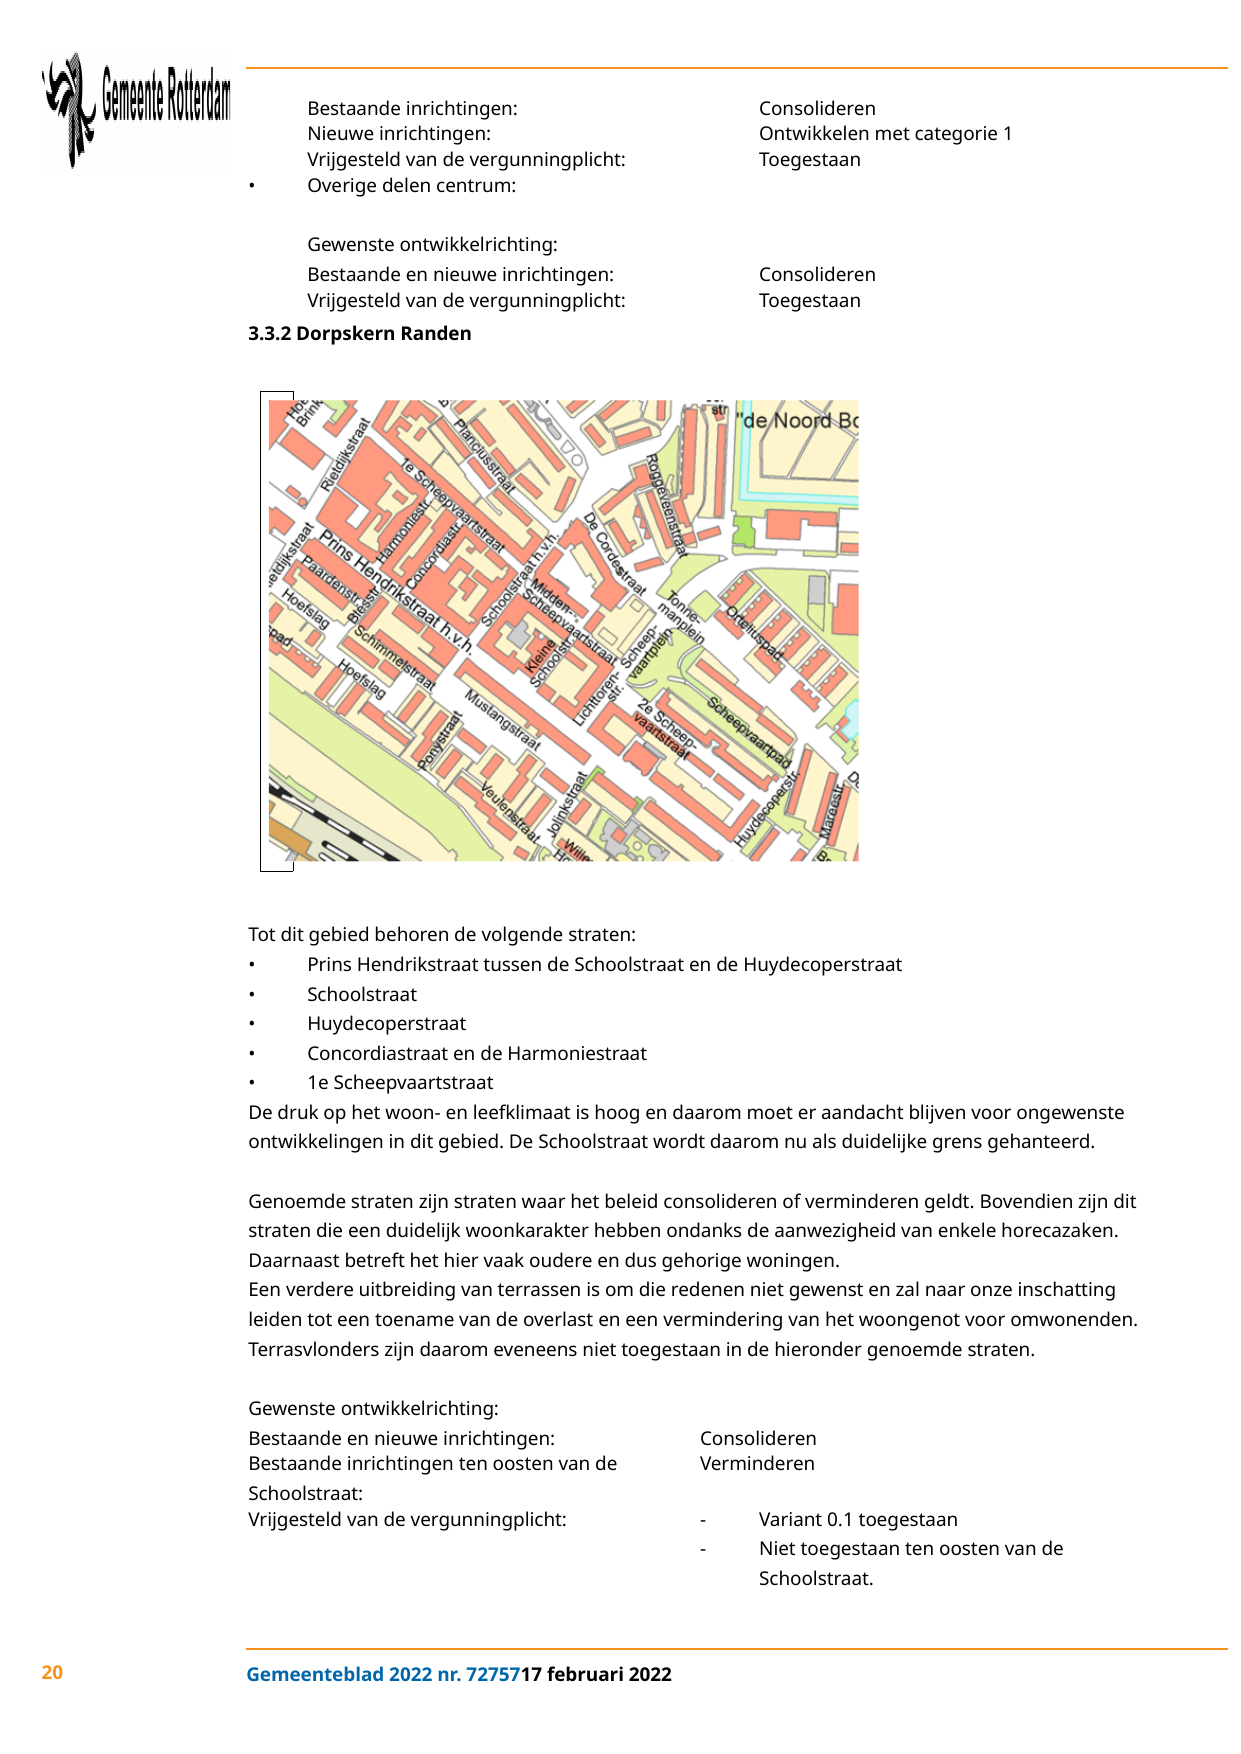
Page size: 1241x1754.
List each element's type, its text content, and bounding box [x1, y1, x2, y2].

table_cell Vrijgesteld van de vergunningplicht: [248, 1506, 700, 1591]
table_header Consolideren [759, 95, 1211, 121]
table_header Consolideren [700, 1425, 1152, 1450]
table_cell Toegestaan [759, 287, 1211, 312]
table_cell Ontwikkelen met categorie 1 [759, 121, 1211, 146]
list Concordiastraat en de Harmoniestraat [248, 1040, 1152, 1066]
table_cell Variant 0.1 toegestaan Niet toegestaan ten oosten van de Schoolstraat. [700, 1506, 1152, 1591]
table_cell Vrijgesteld van de vergunningplicht: [307, 287, 759, 312]
table_header Consolideren [759, 261, 1211, 287]
table_cell Toegestaan [759, 146, 1211, 172]
picture [268, 400, 860, 862]
table_cell Vrijgesteld van de vergunningplicht: [307, 146, 759, 172]
text Genoemde straten zijn straten waar het beleid consolideren of verminderen geldt. Bovendien zijn dit straten die een duidelijk woonkarakter hebben ondanks de aanwezigheid van enkele horecazaken. Daarnaast betreft het hier vaak oudere en dus gehorige woningen. [248, 1188, 1152, 1273]
list Huydecoperstraat [248, 1010, 1152, 1036]
text De druk op het woon- en leefklimaat is hoog en daarom moet er aandacht blijven voor ongewenste ontwikkelingen in dit gebied. De Schoolstraat wordt daarom nu als duidelijke grens gehanteerd. [248, 1099, 1152, 1154]
text Gewenste ontwikkelrichting: [248, 1395, 1152, 1421]
table_header Bestaande en nieuwe inrichtingen: [248, 1425, 700, 1450]
list Overige delen centrum: [248, 172, 1152, 198]
table_cell Verminderen [700, 1450, 1152, 1506]
table_header Bestaande inrichtingen: [307, 95, 759, 121]
table_cell Bestaande inrichtingen ten oosten van de Schoolstraat: [248, 1450, 700, 1506]
list 1e Scheepvaartstraat [248, 1069, 1152, 1095]
list Prins Hendrikstraat tussen de Schoolstraat en de Huydecoperstraat [248, 951, 1152, 977]
table_cell Nieuwe inrichtingen: [307, 121, 759, 146]
text 3.3.2 Dorpskern Randen [248, 320, 1152, 346]
text Tot dit gebied behoren de volgende straten: [248, 922, 1152, 947]
text Een verdere uitbreiding van terrassen is om die redenen niet gewenst en zal naar onze inschatting leiden tot een toename van de overlast en een vermindering van het woongenot voor omwonenden. Terrasvlonders zijn daarom eveneens niet toegestaan in de hieronder genoemde straten. [248, 1277, 1152, 1362]
list Schoolstraat [248, 981, 1152, 1007]
picture [41, 47, 231, 172]
list Gewenste ontwikkelrichting: [248, 231, 1152, 257]
table_header Bestaande en nieuwe inrichtingen: [307, 261, 759, 287]
